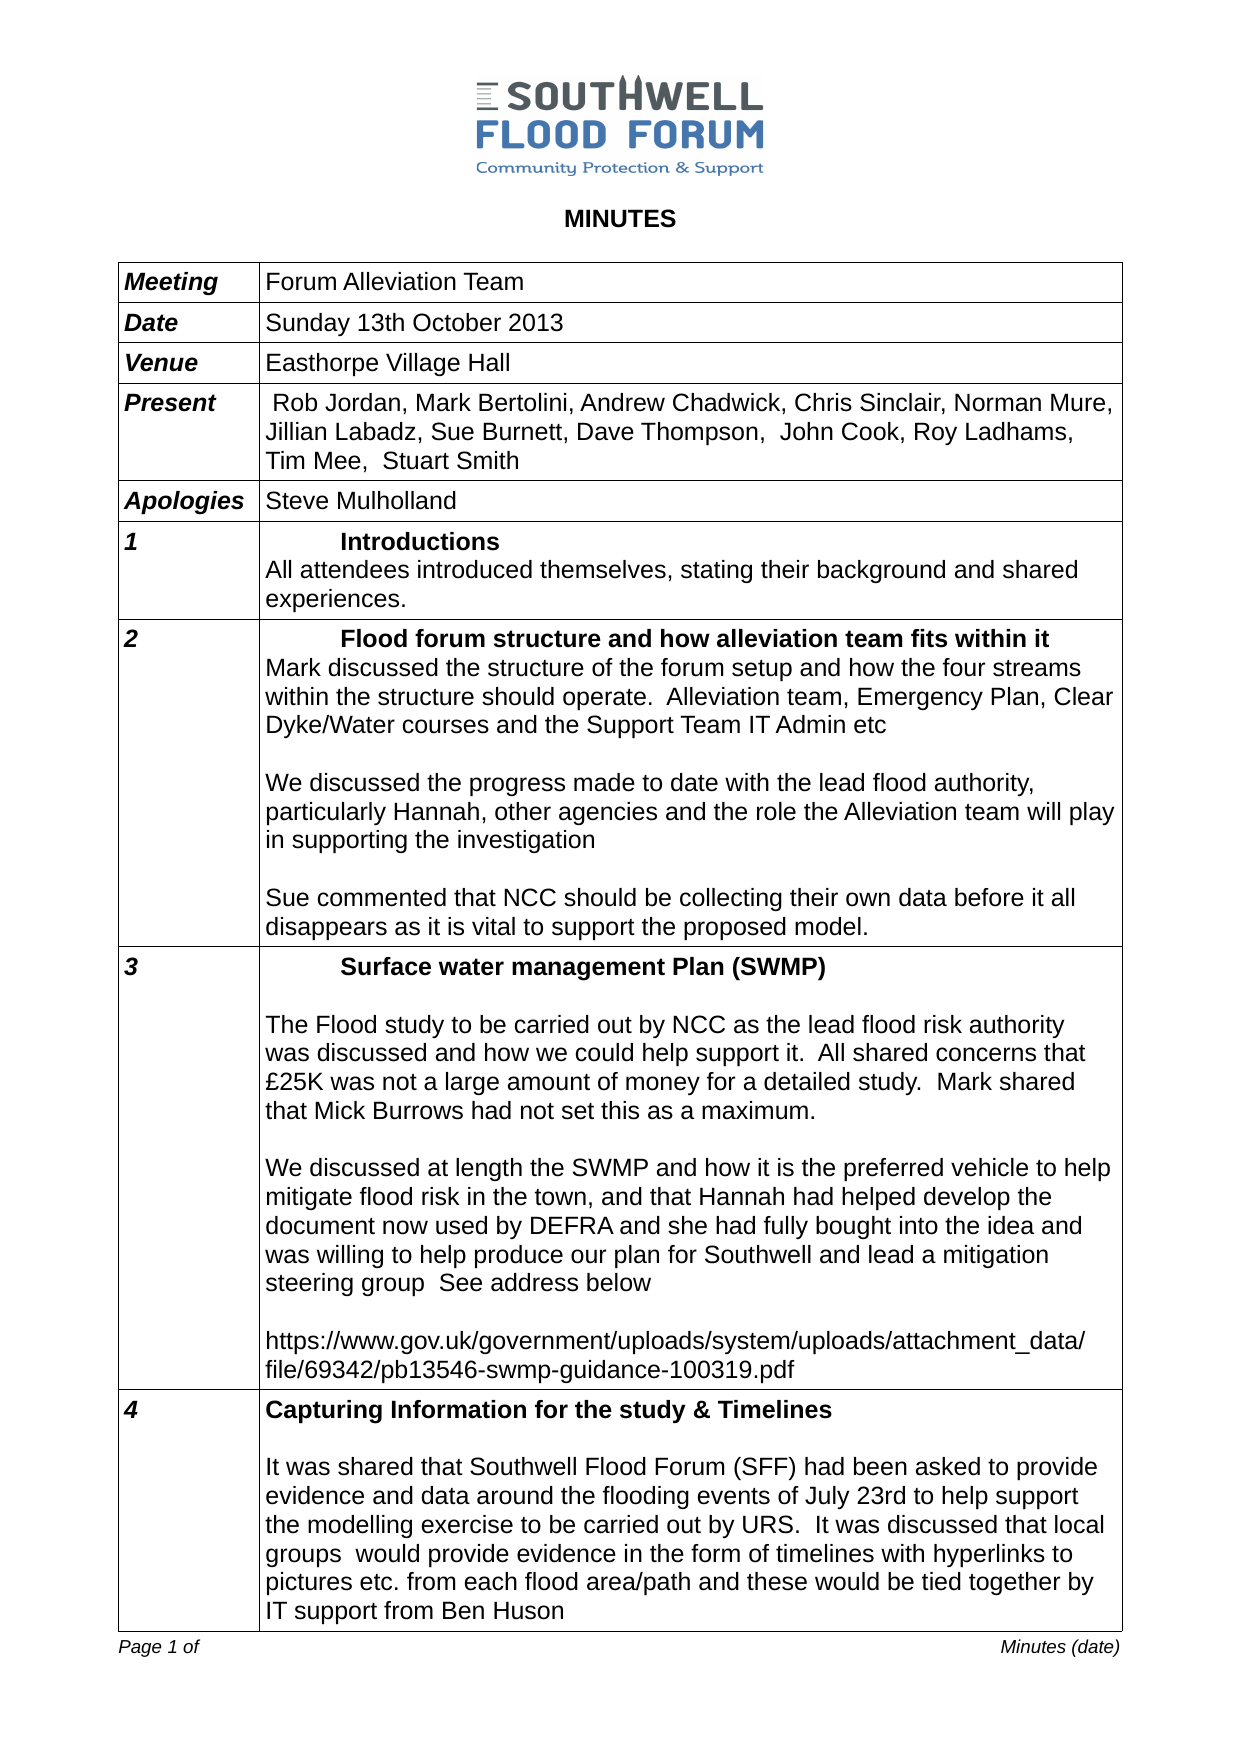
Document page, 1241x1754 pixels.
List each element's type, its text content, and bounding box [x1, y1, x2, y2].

table_cell Date [119, 303, 259, 342]
table_cell Surface water management Plan (SWMP) The Flood study to be carried out by NCC as the lead flood risk authority was discussed and how we could help support it. All shared concerns that £25K was not a large amount of money for a detailed study. Mark shared that Mick Burrows had not set this as a maximum. We discussed at length the SWMP and how it is the preferred vehicle to help mitigate flood risk in the town, and that Hannah had helped develop the document now used by DEFRA and she had fully bought into the idea and was willing to help produce our plan for Southwell and lead a mitigation steering group See address below https://www.gov.uk/government/uploads/system/uploads/attachment_data/file/69342/pb13546-swmp-guidance-100319.pdf [260, 947, 1122, 1389]
table_cell Sunday 13th October 2013 [260, 303, 1122, 342]
table_cell 1 [119, 522, 259, 618]
table_cell Present [119, 384, 259, 480]
table_header Forum Alleviation Team [260, 263, 1122, 302]
text MINUTES [118, 204, 1122, 233]
table_cell Steve Mulholland [260, 481, 1122, 521]
table_cell 4 [119, 1390, 259, 1631]
table_cell Flood forum structure and how alleviation team fits within it Mark discussed the structure of the forum setup and how the four streams within the structure should operate. Alleviation team, Emergency Plan, Clear Dyke/Water courses and the Support Team IT Admin etc We discussed the progress made to date with the lead flood authority, particularly Hannah, other agencies and the role the Alleviation team will play in supporting the investigation Sue commented that NCC should be collecting their own data before it all disappears as it is vital to support the proposed model. [260, 620, 1122, 946]
table_cell Venue [119, 343, 259, 382]
picture [476, 75, 764, 176]
table_cell Rob Jordan, Mark Bertolini, Andrew Chadwick, Chris Sinclair, Norman Mure, Jillian Labadz, Sue Burnett, Dave Thompson, John Cook, Roy Ladhams, Tim Mee, Stuart Smith [260, 384, 1122, 480]
table_cell 3 [119, 947, 259, 1389]
table_cell Capturing Information for the study & Timelines It was shared that Southwell Flood Forum (SFF) had been asked to provide evidence and data around the flooding events of July 23rd to help support the modelling exercise to be carried out by URS. It was discussed that local groups would provide evidence in the form of timelines with hyperlinks to pictures etc. from each flood area/path and these would be tied together by IT support from Ben Huson Suggested timeline paths and names TBC Halam Hill catchment Lowes wong Halam Hill Lower Kirklington Road Springfield Potwell catchment Westhorpe Halloughton Nottingham road Church Street / Easthorpe [260, 1390, 1122, 1631]
table_cell Apologies [119, 481, 259, 521]
table_cell 2 [119, 620, 259, 946]
table_header Meeting [119, 263, 259, 302]
table_cell Introductions All attendees introduced themselves, stating their background and shared experiences. [260, 522, 1122, 618]
table_cell Easthorpe Village Hall [260, 343, 1122, 382]
